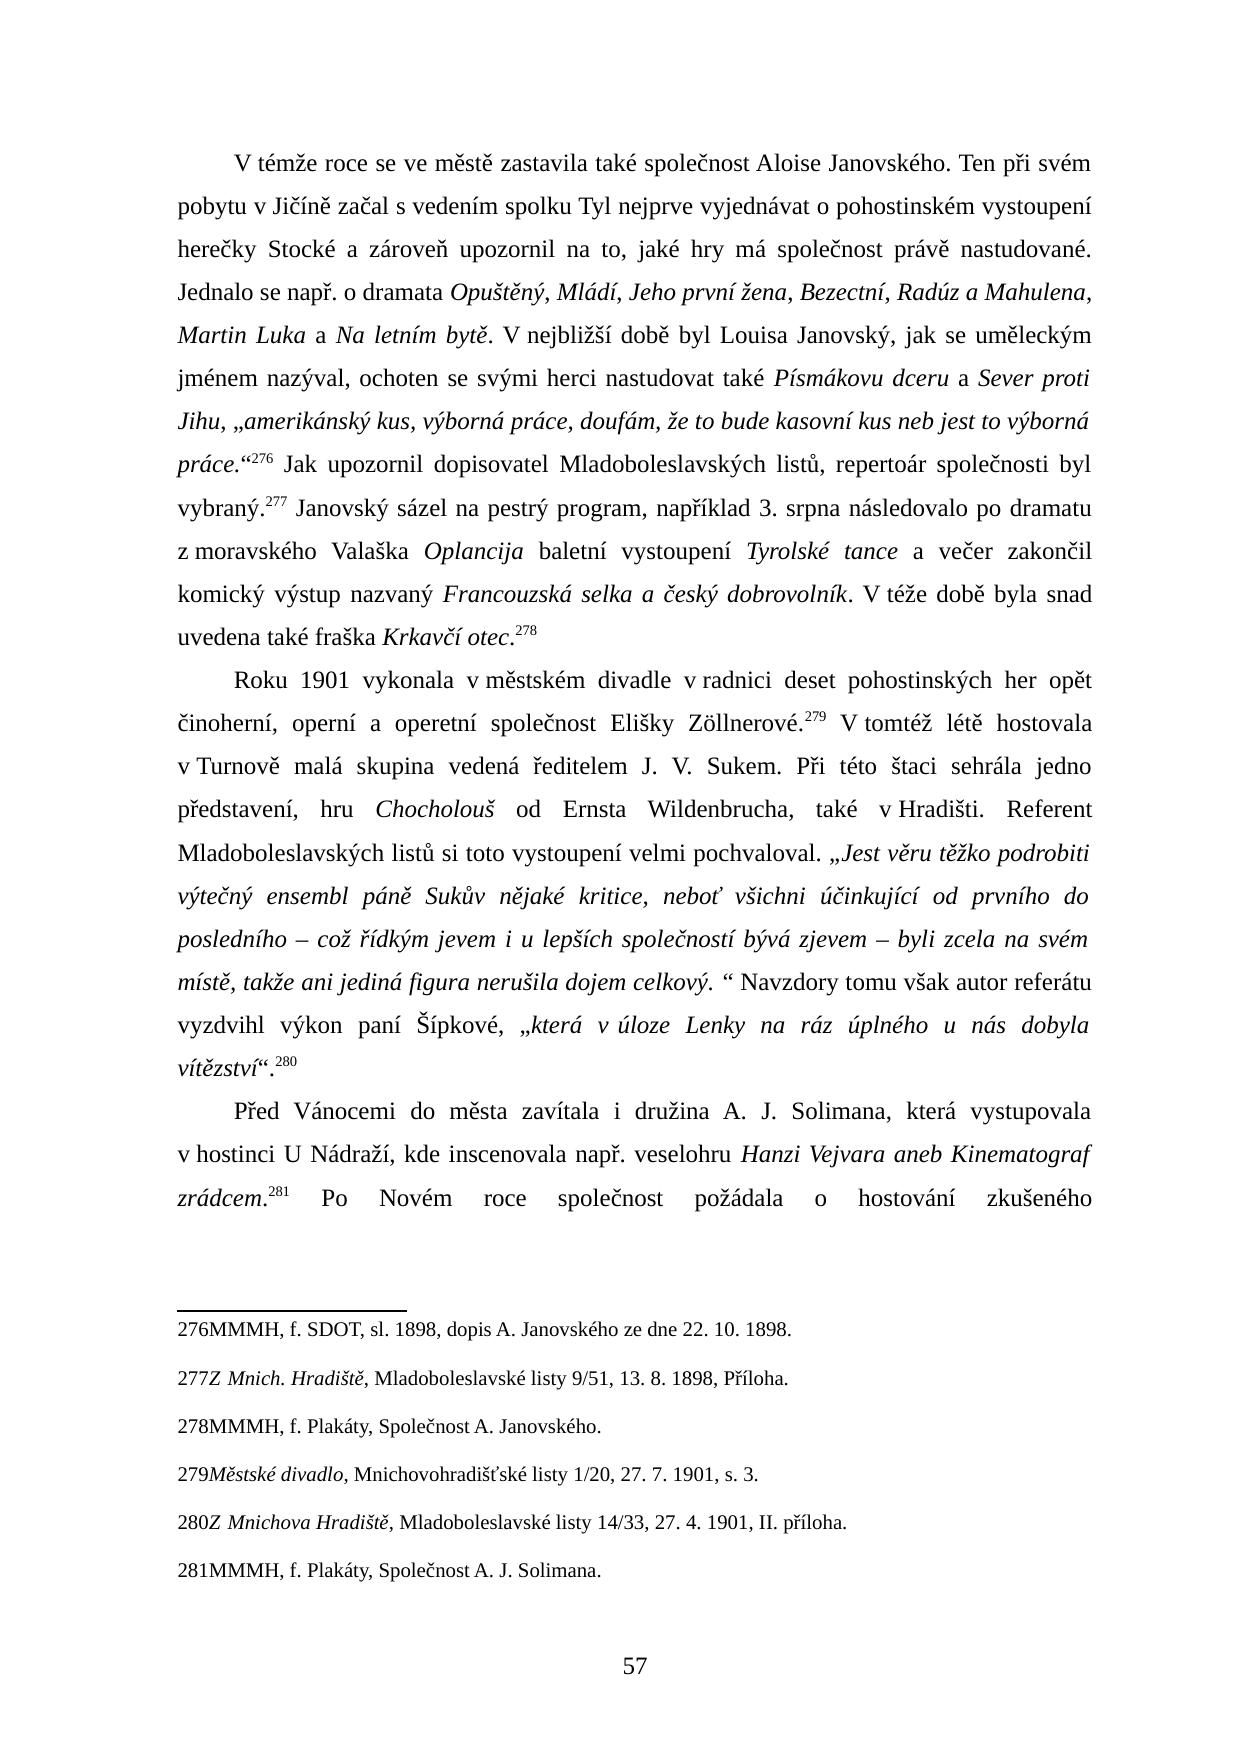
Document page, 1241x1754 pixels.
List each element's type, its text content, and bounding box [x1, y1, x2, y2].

text Roku 1901 vykonala v městském divadle v radnici deset pohostinských her opět činoherní, operní a operetní společnost Elišky Zöllnerové. V tomtéž létě hostovala v Turnově malá skupina vedená ředitelem J. V. Sukem. Při této štaci sehrála jedno představení, hru Chocholouš od Ernsta Wildenbrucha, také v Hradišti. Referent Mladoboleslavských listů si toto vystoupení velmi pochvaloval. „Jest věru těžko podrobiti výtečný ensembl páně Sukův nějaké kritice, neboť všichni účinkující od prvního do posledního – což řídkým jevem i u lepších společností bývá zjevem – byli zcela na svém místě, takže ani jediná figura nerušila dojem celkový. “ Navzdory tomu však autor referátu vyzdvihl výkon paní Šípkové, „která v úloze Lenky na ráz úplného u nás dobyla vítězství“. [177, 665, 1092, 1082]
text Z Mnich. Hradiště, Mladoboleslavské listy 9/51, 13. 8. 1898, Příloha. [177, 1366, 1092, 1389]
text MMMH, f. Plakáty, Společnost A. J. Solimana. [177, 1558, 1092, 1582]
text Před Vánocemi do města zavítala i družina A. J. Solimana, která vystupovala v hostinci U Nádraží, kde inscenovala např. veselohru Hanzi Vejvara aneb Kinematograf zrádcem. Po Novém roce společnost požádala o hostování zkušeného [177, 1096, 1092, 1211]
text V témže roce se ve městě zastavila také společnost Aloise Janovského. Ten při svém pobytu v Jičíně začal s vedením spolku Tyl nejprve vyjednávat o pohostinském vystoupení herečky Stocké a zároveň upozornil na to, jaké hry má společnost právě nastudované. Jednalo se např. o dramata Opuštěný, Mládí, Jeho první žena, Bezectní, Radúz a Mahulena, Martin Luka a Na letním bytě. V nejbližší době byl Louisa Janovský, jak se uměleckým jménem nazýval, ochoten se svými herci nastudovat také Písmákovu dceru a Sever proti Jihu, „amerikánský kus, výborná práce, doufám, že to bude kasovní kus neb jest to výborná práce.“ Jak upozornil dopisovatel Mladoboleslavských listů, repertoár společnosti byl vybraný. Janovský sázel na pestrý program, například 3. srpna následovalo po dramatu z moravského Valaška Oplancija baletní vystoupení Tyrolské tance a večer zakončil komický výstup nazvaný Francouzská selka a český dobrovolník. V téže době byla snad uvedena také fraška Krkavčí otec. [177, 148, 1092, 651]
text Z Mnichova Hradiště, Mladoboleslavské listy 14/33, 27. 4. 1901, II. příloha. [177, 1510, 1092, 1534]
text Městské divadlo, Mnichovohradišťské listy 1/20, 27. 7. 1901, s. 3. [177, 1462, 1092, 1486]
text MMMH, f. Plakáty, Společnost A. Janovského. [177, 1414, 1092, 1438]
text MMMH, f. SDOT, sl. 1898, dopis A. Janovského ze dne 22. 10. 1898. [177, 1317, 1092, 1341]
